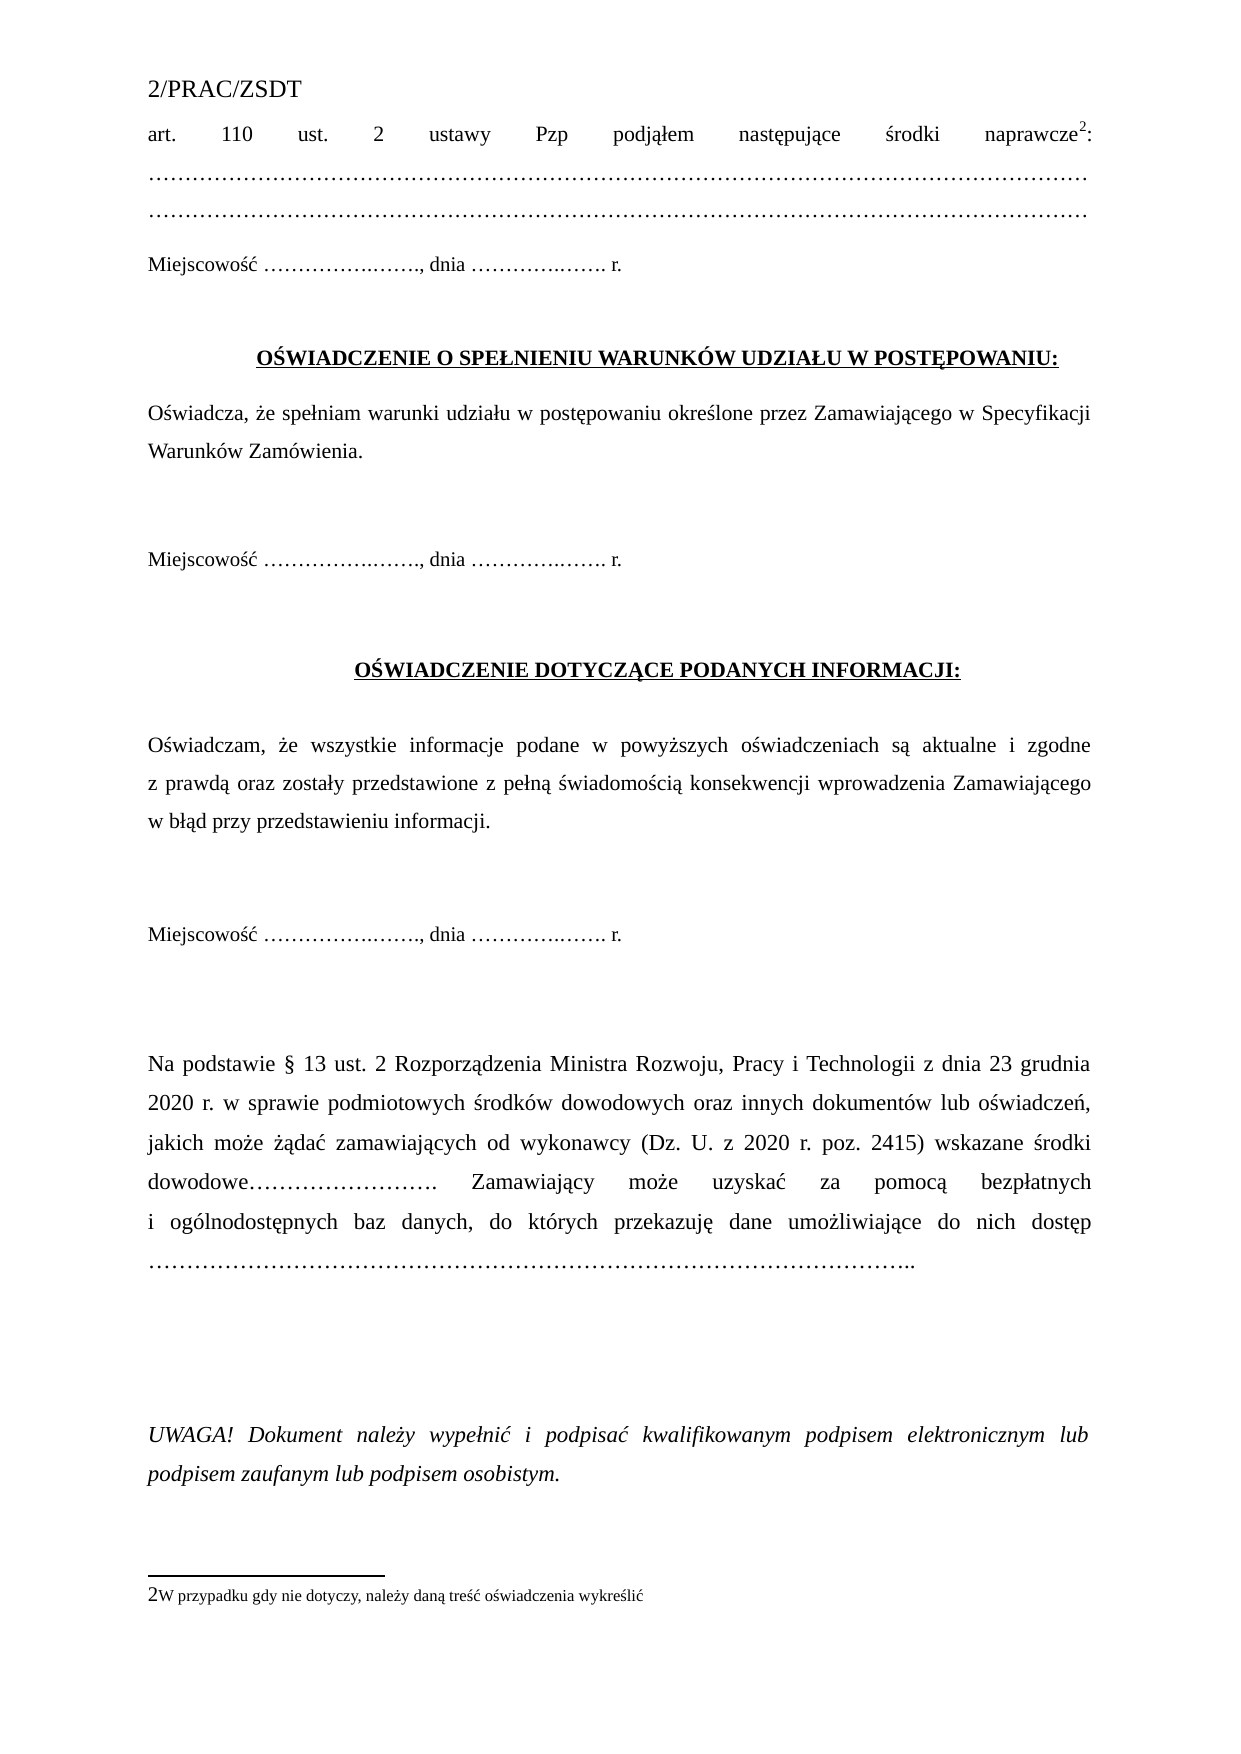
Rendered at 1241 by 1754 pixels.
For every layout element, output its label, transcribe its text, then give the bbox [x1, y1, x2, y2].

text UWAGA! Dokument należy wypełnić i podpisać kwalifikowanym podpisem elektronicznym lub podpisem zaufanym lub podpisem osobistym. [148, 1421, 1092, 1487]
text Oświadcza, że spełniam warunki udziału w postępowaniu określone przez Zamawiającego w Specyfikacji Warunków Zamówienia. [148, 400, 1092, 463]
text Miejscowość …………….……., dnia ………….……. r. [148, 547, 1092, 571]
text Miejscowość …………….……., dnia ………….……. r. [148, 252, 1092, 276]
text W przypadku gdy nie dotyczy, należy daną treść oświadczenia wykreślić [148, 1582, 1092, 1606]
text Miejscowość …………….……., dnia ………….……. r. [148, 921, 1092, 946]
text OŚWIADCZENIE O SPEŁNIENIU WARUNKÓW UDZIAŁU W POSTĘPOWANIU: [223, 345, 1092, 371]
text art. 110 ust. 2 ustawy Pzp podjąłem następujące środki naprawcze: …………………………………………………………………………………………………………………………………………………………………………………………………………………………………… [148, 118, 1092, 222]
text Oświadczam, że wszystkie informacje podane w powyższych oświadczeniach są aktualne i zgodne z prawdą oraz zostały przedstawione z pełną świadomością konsekwencji wprowadzenia Zamawiającego w błąd przy przedstawieniu informacji. [148, 732, 1092, 833]
text OŚWIADCZENIE DOTYCZĄCE PODANYCH INFORMACJI: [223, 657, 1092, 682]
text Na podstawie § 13 ust. 2 Rozporządzenia Ministra Rozwoju, Pracy i Technologii z dnia 23 grudnia 2020 r. w sprawie podmiotowych środków dowodowych oraz innych dokumentów lub oświadczeń, jakich może żądać zamawiających od wykonawcy (Dz. U. z 2020 r. poz. 2415) wskazane środki dowodowe……………………. Zamawiający może uzyskać za pomocą bezpłatnych i ogólnodostępnych baz danych, do których przekazuję dane umożliwiające do nich dostęp ……………………………………………………………………………………….. [148, 1050, 1092, 1273]
